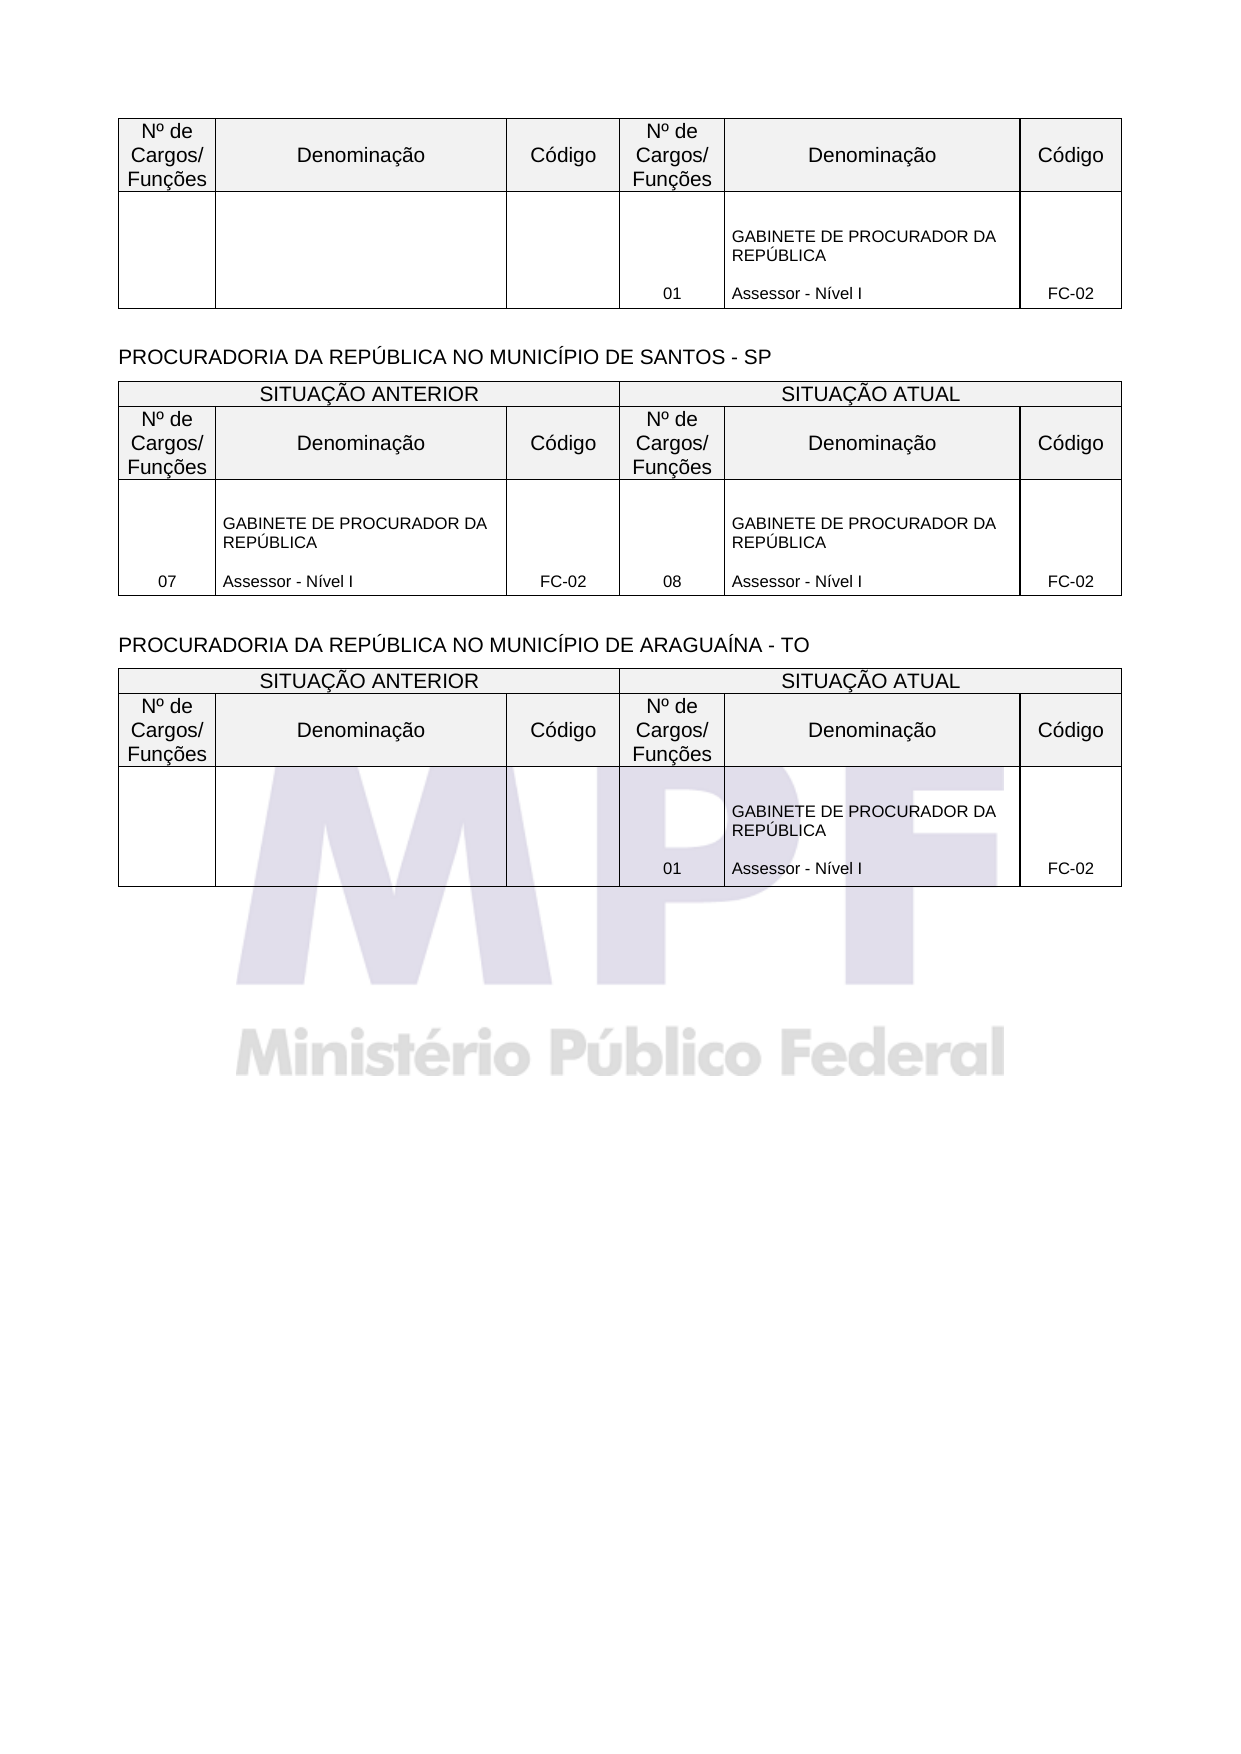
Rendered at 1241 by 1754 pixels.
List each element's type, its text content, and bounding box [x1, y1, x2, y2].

table_cell Assessor - Nível I [216, 572, 506, 595]
table_cell Denominação [216, 694, 506, 766]
table_header SITUAÇÃO ATUAL [620, 382, 1121, 406]
table_cell FC-02 [1021, 284, 1121, 308]
picture [236, 887, 1004, 1076]
table_cell [216, 480, 506, 514]
table_cell [119, 226, 215, 265]
table_cell Nº de Cargos/ Funções [620, 407, 724, 479]
table_cell [216, 284, 506, 308]
table_cell [620, 192, 724, 226]
table_cell [1021, 802, 1121, 840]
table_cell [507, 514, 619, 552]
table_cell [725, 265, 1019, 284]
table_cell [507, 859, 619, 886]
table_cell [1021, 226, 1121, 265]
table_cell Código [507, 119, 619, 191]
table_cell Nº de Cargos/ Funções [620, 119, 724, 191]
table_cell [507, 265, 619, 284]
table_cell [507, 802, 619, 840]
text PROCURADORIA DA REPÚBLICA NO MUNICÍPIO DE SANTOS - SP [118, 345, 1122, 369]
table_cell [1021, 480, 1121, 514]
table_cell [216, 226, 506, 265]
table_cell [119, 767, 215, 802]
table_cell [216, 265, 506, 284]
table_cell [216, 859, 506, 886]
table_cell [507, 480, 619, 514]
table_cell [725, 840, 1019, 859]
table_cell Nº de Cargos/ Funções [119, 119, 215, 191]
table_cell [1021, 192, 1121, 226]
table_cell Denominação [725, 119, 1019, 191]
table_cell [216, 767, 506, 802]
table_cell Assessor - Nível I [725, 284, 1019, 308]
table_cell [620, 265, 724, 284]
table_cell 01 [620, 284, 724, 308]
table_cell GABINETE DE PROCURADOR DA REPÚBLICA [725, 226, 1019, 265]
table_cell [620, 840, 724, 859]
table_cell [507, 553, 619, 572]
table_cell [216, 192, 506, 226]
table_cell 08 [620, 572, 724, 595]
table_cell [119, 553, 215, 572]
table_cell FC-02 [507, 572, 619, 595]
table_cell [216, 553, 506, 572]
table_cell Denominação [216, 119, 506, 191]
table_cell [507, 284, 619, 308]
table_cell [119, 514, 215, 552]
table_cell GABINETE DE PROCURADOR DA REPÚBLICA [216, 514, 506, 552]
table_cell [507, 192, 619, 226]
table_cell Nº de Cargos/ Funções [119, 407, 215, 479]
table_cell [119, 265, 215, 284]
table_cell [119, 284, 215, 308]
table_cell [620, 514, 724, 552]
table_cell [725, 767, 1019, 802]
table_cell [620, 802, 724, 840]
table_cell [725, 480, 1019, 514]
table_cell [507, 767, 619, 802]
table_cell Código [1021, 407, 1121, 479]
table_header SITUAÇÃO ATUAL [620, 669, 1121, 693]
table_cell Nº de Cargos/ Funções [119, 694, 215, 766]
table_cell [507, 840, 619, 859]
table_cell GABINETE DE PROCURADOR DA REPÚBLICA [725, 802, 1019, 840]
table_cell Nº de Cargos/ Funções [620, 694, 724, 766]
table_cell GABINETE DE PROCURADOR DA REPÚBLICA [725, 514, 1019, 552]
table_header SITUAÇÃO ANTERIOR [119, 382, 619, 406]
table_cell [119, 192, 215, 226]
table_cell [620, 480, 724, 514]
table_cell Assessor - Nível I [725, 572, 1019, 595]
table_cell [725, 553, 1019, 572]
table_cell [216, 802, 506, 840]
table_cell FC-02 [1021, 859, 1121, 886]
table_cell [1021, 840, 1121, 859]
table_cell Código [507, 407, 619, 479]
table_cell Código [1021, 694, 1121, 766]
table_cell [620, 553, 724, 572]
table_cell [620, 767, 724, 802]
table_cell Código [507, 694, 619, 766]
table_cell [216, 840, 506, 859]
table_cell Assessor - Nível I [725, 859, 1019, 886]
table_cell [1021, 514, 1121, 552]
table_cell 07 [119, 572, 215, 595]
table_cell [725, 192, 1019, 226]
table_cell [507, 226, 619, 265]
table_cell [119, 802, 215, 840]
table_cell [1021, 767, 1121, 802]
table_cell Código [1021, 119, 1121, 191]
table_cell [1021, 265, 1121, 284]
table_cell [1021, 553, 1121, 572]
table_cell [620, 226, 724, 265]
table_cell Denominação [216, 407, 506, 479]
table_cell Denominação [725, 694, 1019, 766]
text PROCURADORIA DA REPÚBLICA NO MUNICÍPIO DE ARAGUAÍNA - TO [118, 632, 1122, 656]
table_cell [119, 480, 215, 514]
table_cell 01 [620, 859, 724, 886]
table_cell [119, 859, 215, 886]
table_header SITUAÇÃO ANTERIOR [119, 669, 619, 693]
table_cell FC-02 [1021, 572, 1121, 595]
table_cell [119, 840, 215, 859]
table_cell Denominação [725, 407, 1019, 479]
